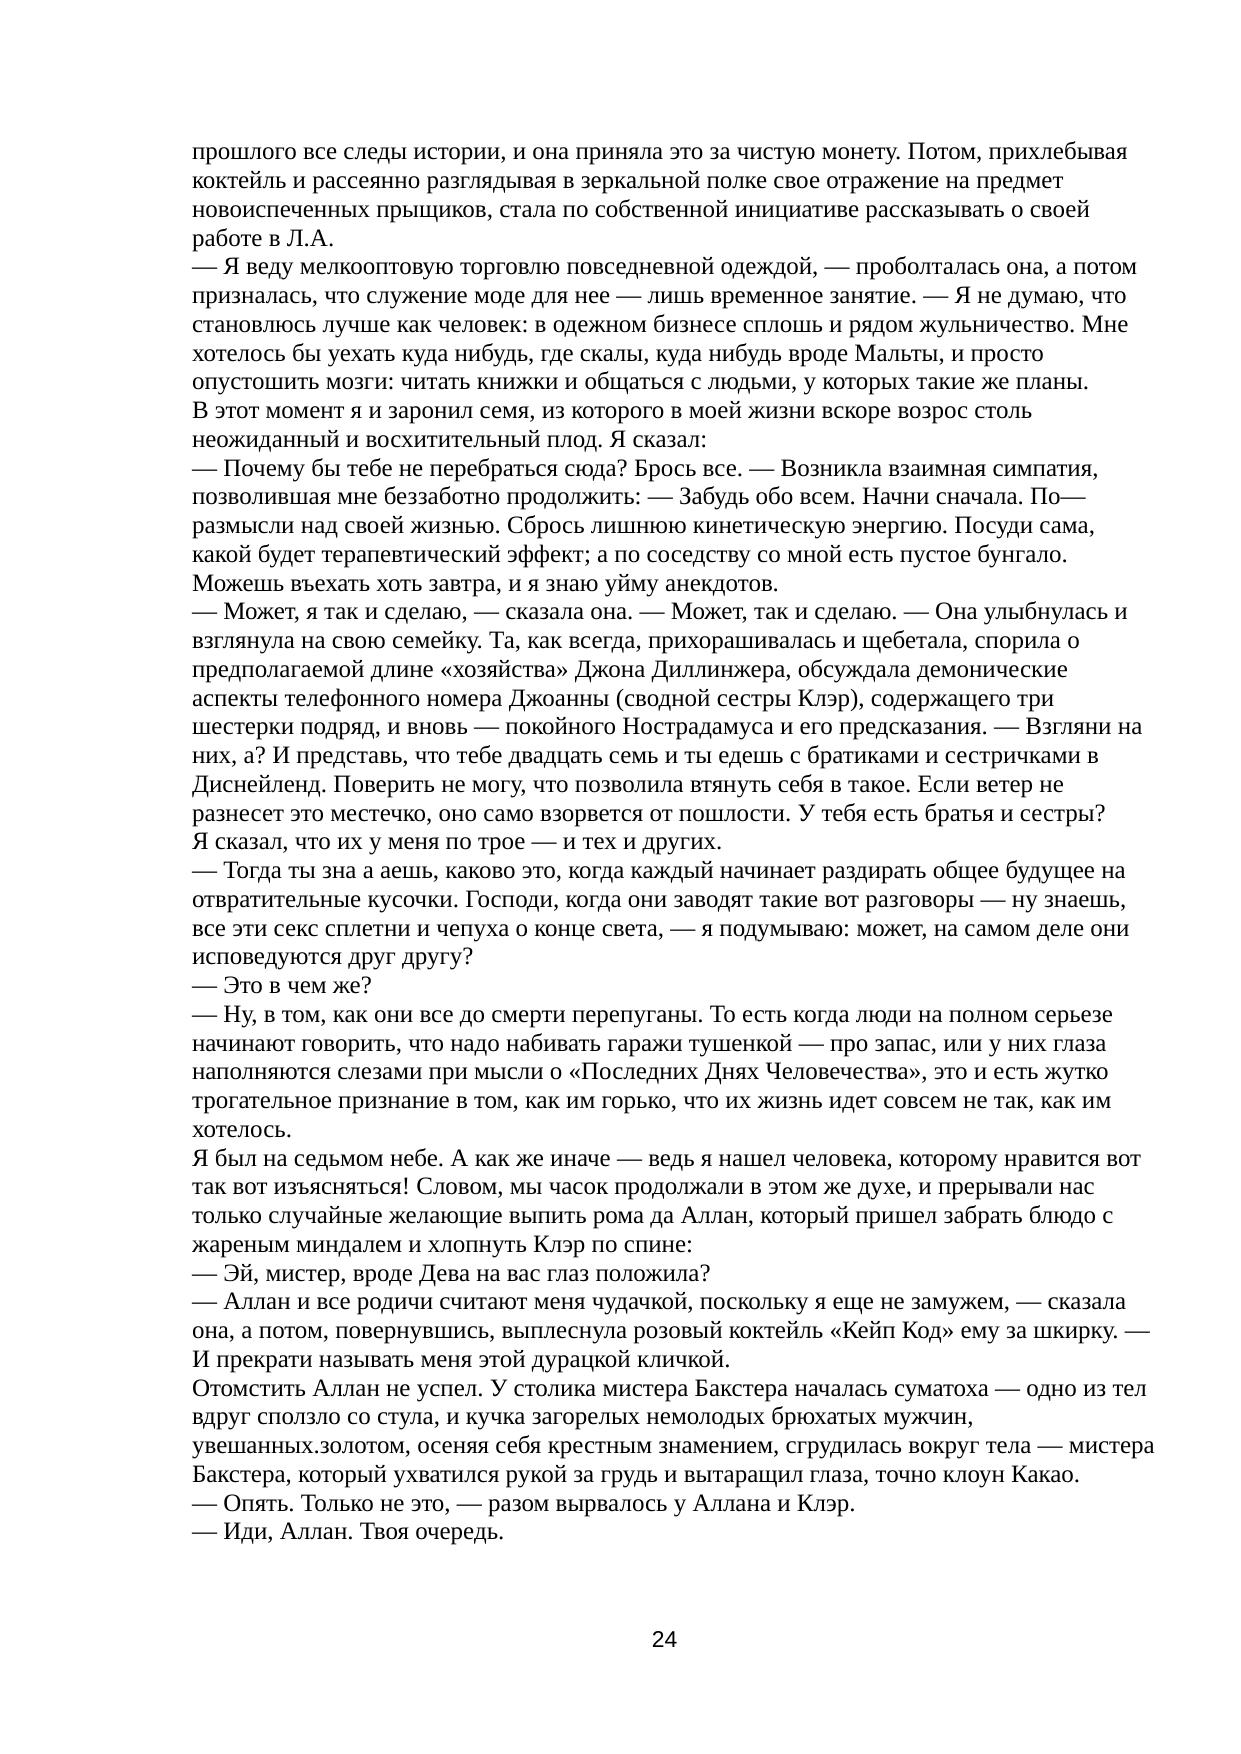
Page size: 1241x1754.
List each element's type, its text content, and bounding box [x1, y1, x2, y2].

table_header прошлого все следы истории, и она приняла это за чистую монету. Потом, прихлебывая коктейль и рассеянно разглядывая в зеркальной полке свое отражение на предмет новоиспеченных прыщиков, стала по собственной инициативе рассказывать о своей работе в Л.А. — Я веду мелкооптовую торговлю повседневной одеждой, — проболталась она, а потом призналась, что служение моде для нее — лишь временное занятие. — Я не думаю, что становлюсь лучше как человек: в одежном бизнесе сплошь и рядом жульничество. Мне хотелось бы уехать куда нибудь, где скалы, куда нибудь вроде Мальты, и просто опустошить мозги: читать книжки и общаться с людьми, у которых такие же планы. В этот момент я и заронил семя, из которого в моей жизни вскоре возрос столь неожиданный и восхитительный плод. Я сказал: — Почему бы тебе не перебраться сюда? Брось все. — Возникла взаимная симпатия, позволившая мне беззаботно продолжить: — Забудь обо всем. Начни сначала. По— размысли над своей жизнью. Сбрось лишнюю кинетическую энергию. Посуди сама, какой будет терапевтический эффект; а по соседству со мной есть пустое бунгало. Можешь въехать хоть завтра, и я знаю уйму анекдотов. — Может, я так и сделаю, — сказала она. — Может, так и сделаю. — Она улыбнулась и взглянула на свою семейку. Та, как всегда, прихорашивалась и щебетала, спорила о предполагаемой длине «хозяйства» Джона Диллинжера, обсуждала демонические аспекты телефонного номера Джоанны (сводной сестры Клэр), содержащего три шестерки подряд, и вновь — покойного Нострадамуса и его предсказания. — Взгляни на них, а? И представь, что тебе двадцать семь и ты едешь с братиками и сестричками в Диснейленд. Поверить не могу, что позволила втянуть себя в такое. Если ветер не разнесет это местечко, оно само взорвется от пошлости. У тебя есть братья и сестры? Я сказал, что их у меня по трое — и тех и других. — Тогда ты зна а аешь, каково это, когда каждый начинает раздирать общее будущее на отвратительные кусочки. Господи, когда они заводят такие вот разговоры — ну знаешь, все эти секс сплетни и чепуха о конце света, — я подумываю: может, на самом деле они исповедуются друг другу? — Это в чем же? — Ну, в том, как они все до смерти перепуганы. То есть когда люди на полном серьезе начинают говорить, что надо набивать гаражи тушенкой — про запас, или у них глаза наполняются слезами при мысли о «Последних Днях Человечества», это и есть жутко трогательное признание в том, как им горько, что их жизнь идет совсем не так, как им хотелось. Я был на седьмом небе. А как же иначе — ведь я нашел человека, которому нравится вот так вот изъясняться! Словом, мы часок продолжали в этом же духе, и прерывали нас только случайные желающие выпить рома да Аллан, который пришел забрать блюдо с жареным миндалем и хлопнуть Клэр по спине: — Эй, мистер, вроде Дева на вас глаз положила? — Аллан и все родичи считают меня чудачкой, поскольку я еще не замужем, — сказала она, а потом, повернувшись, выплеснула розовый коктейль «Кейп Код» ему за шкирку. — И прекрати называть меня этой дурацкой кличкой. Отомстить Аллан не успел. У столика мистера Бакстера началась суматоха — одно из тел вдруг сползло со стула, и кучка загорелых немолодых брюхатых мужчин, увешанных.золотом, осеняя себя крестным знамением, сгрудилась вокруг тела — мистера Бакстера, который ухватился рукой за грудь и вытаращил глаза, точно клоун Какао. — Опять. Только не это, — разом вырвалось у Аллана и Клэр. — Иди, Аллан. Твоя очередь. [184, 118, 1166, 1553]
